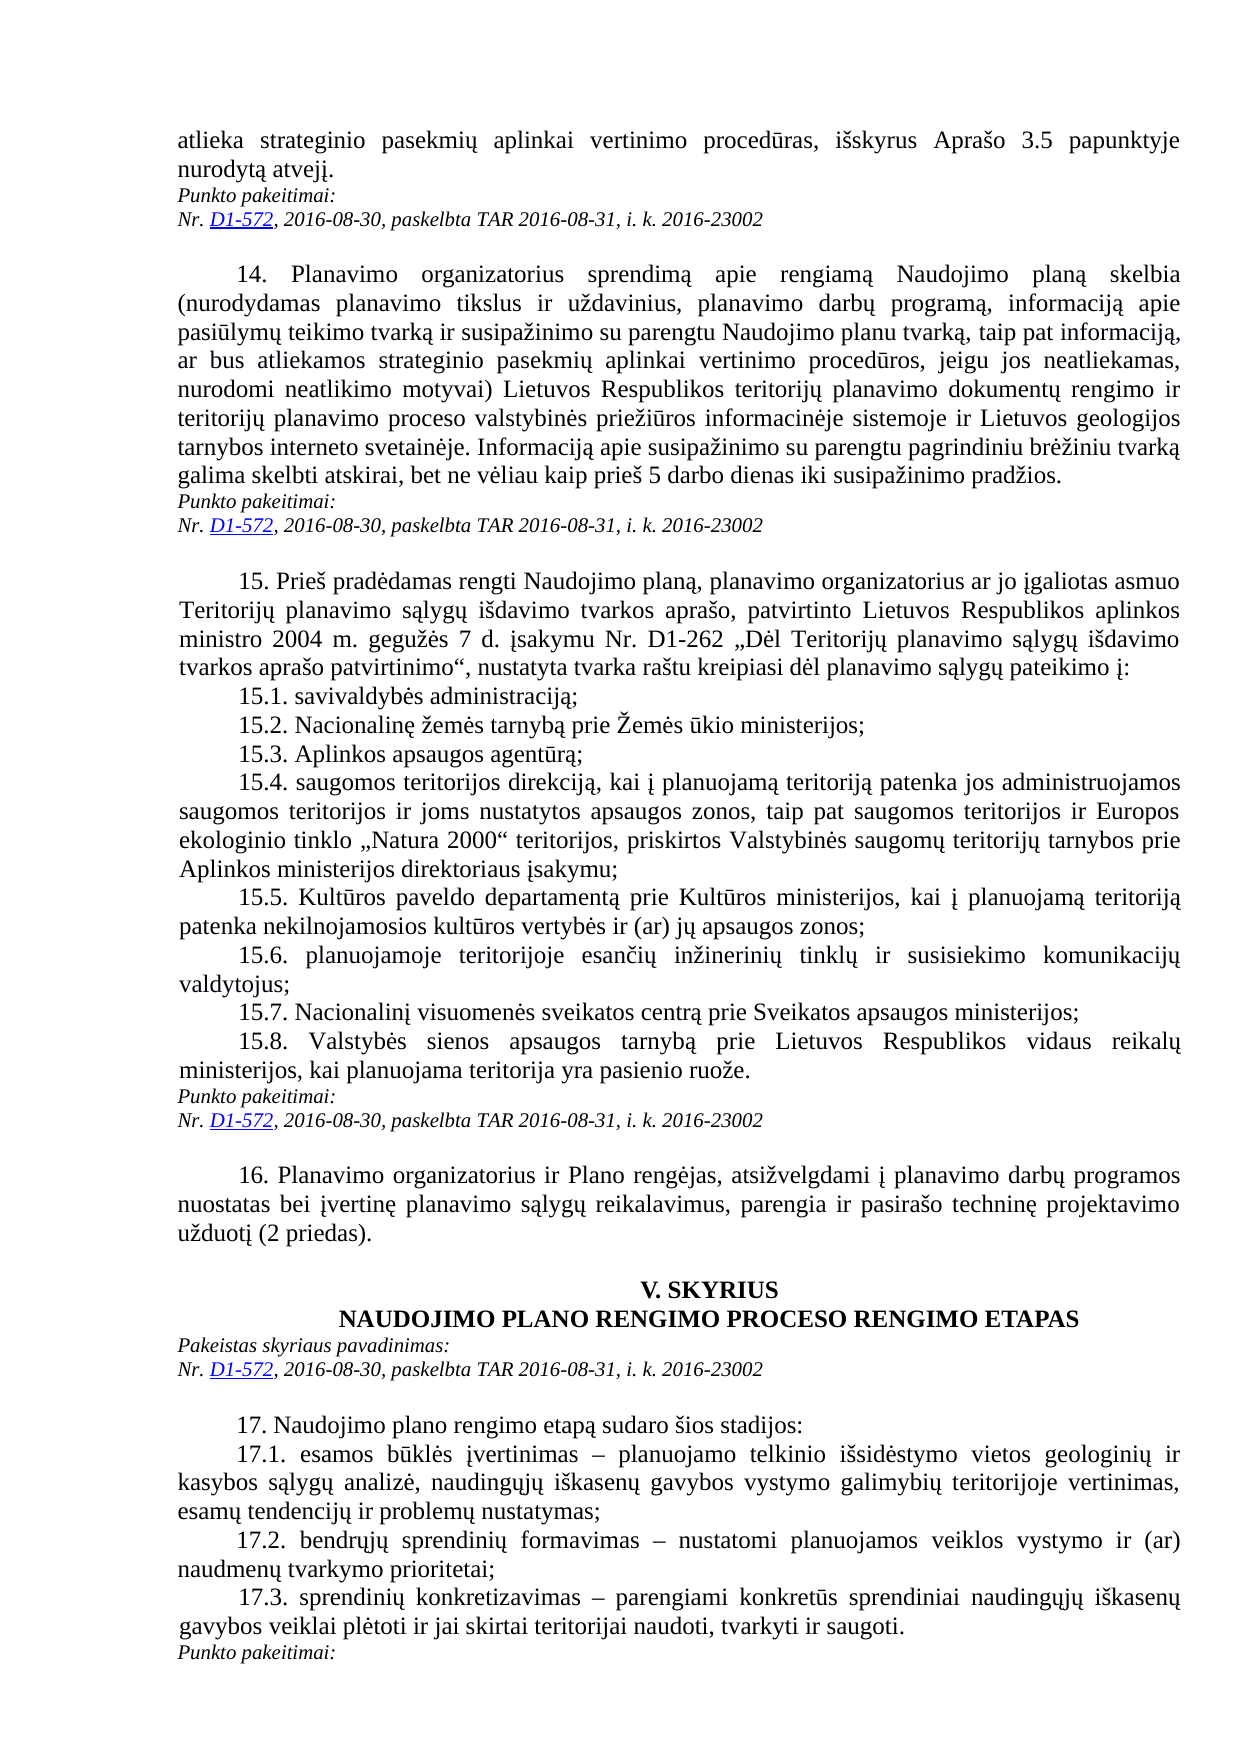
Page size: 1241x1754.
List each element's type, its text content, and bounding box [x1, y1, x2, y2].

text Punkto pakeitimai: [177, 489, 1181, 513]
text 15.7. Nacionalinį visuomenės sveikatos centrą prie Sveikatos apsaugos ministerijos; [179, 997, 1181, 1026]
text 15.3. Aplinkos apsaugos agentūrą; [179, 739, 1181, 767]
text atlieka strateginio pasekmių aplinkai vertinimo procedūras, išskyrus Aprašo 3.5 papunktyje nurodytą atvejį. [177, 125, 1181, 182]
text 15.1. savivaldybės administraciją; [179, 681, 1181, 710]
text 17.3. sprendinių konkretizavimas – parengiami konkretūs sprendiniai naudingųjų iškasenų gavybos veiklai plėtoti ir jai skirtai teritorijai naudoti, tvarkyti ir saugoti. [179, 1582, 1181, 1640]
text 17. Naudojimo plano rengimo etapą sudaro šios stadijos: [177, 1410, 1181, 1439]
text 15.8. Valstybės sienos apsaugos tarnybą prie Lietuvos Respublikos vidaus reikalų ministerijos, kai planuojama teritorija yra pasienio ruože. [179, 1026, 1181, 1084]
text 15.5. Kultūros paveldo departamentą prie Kultūros ministerijos, kai į planuojamą teritoriją patenka nekilnojamosios kultūros vertybės ir (ar) jų apsaugos zonos; [179, 882, 1181, 940]
text 15. Prieš pradėdamas rengti Naudojimo planą, planavimo organizatorius ar jo įgaliotas asmuo Teritorijų planavimo sąlygų išdavimo tvarkos aprašo, patvirtinto Lietuvos Respublikos aplinkos ministro 2004 m. gegužės 7 d. įsakymu Nr. D1-262 „Dėl Teritorijų planavimo sąlygų išdavimo tvarkos aprašo patvirtinimo“, nustatyta tvarka raštu kreipiasi dėl planavimo sąlygų pateikimo į: [179, 566, 1181, 681]
text 17.2. bendrųjų sprendinių formavimas – nustatomi planuojamos veiklos vystymo ir (ar) naudmenų tvarkymo prioritetai; [177, 1525, 1181, 1582]
text 17.1. esamos būklės įvertinimas – planuojamo telkinio išsidėstymo vietos geologinių ir kasybos sąlygų analizė, naudingųjų iškasenų gavybos vystymo galimybių teritorijoje vertinimas, esamų tendencijų ir problemų nustatymas; [177, 1439, 1181, 1525]
text 15.6. planuojamoje teritorijoje esančių inžinerinių tinklų ir susisiekimo komunikacijų valdytojus; [179, 940, 1181, 997]
text Punkto pakeitimai: [177, 1084, 1181, 1108]
text Punkto pakeitimai: [177, 1640, 1181, 1664]
text NAUDOJIMO PLANO RENGIMO PROCESO RENGIMO ETAPAS [177, 1304, 1181, 1333]
text Nr. D1-572, 2016-08-30, paskelbta TAR 2016-08-31, i. k. 2016-23002 [177, 207, 1181, 231]
text Punkto pakeitimai: [177, 182, 1181, 207]
text Nr. D1-572, 2016-08-30, paskelbta TAR 2016-08-31, i. k. 2016-23002 [177, 513, 1181, 537]
text 15.4. saugomos teritorijos direkciją, kai į planuojamą teritoriją patenka jos administruojamos saugomos teritorijos ir joms nustatytos apsaugos zonos, taip pat saugomos teritorijos ir Europos ekologinio tinklo „Natura 2000“ teritorijos, priskirtos Valstybinės saugomų teritorijų tarnybos prie Aplinkos ministerijos direktoriaus įsakymu; [179, 767, 1181, 882]
text 16. Planavimo organizatorius ir Plano rengėjas, atsižvelgdami į planavimo darbų programos nuostatas bei įvertinę planavimo sąlygų reikalavimus, parengia ir pasirašo techninę projektavimo užduotį (2 priedas). [177, 1161, 1181, 1247]
text Nr. D1-572, 2016-08-30, paskelbta TAR 2016-08-31, i. k. 2016-23002 [177, 1108, 1181, 1132]
text Pakeistas skyriaus pavadinimas: [177, 1333, 1181, 1357]
text Nr. D1-572, 2016-08-30, paskelbta TAR 2016-08-31, i. k. 2016-23002 [177, 1357, 1181, 1381]
text 15.2. Nacionalinę žemės tarnybą prie Žemės ūkio ministerijos; [179, 710, 1181, 739]
text 14. Planavimo organizatorius sprendimą apie rengiamą Naudojimo planą skelbia (nurodydamas planavimo tikslus ir uždavinius, planavimo darbų programą, informaciją apie pasiūlymų teikimo tvarką ir susipažinimo su parengtu Naudojimo planu tvarką, taip pat informaciją, ar bus atliekamos strateginio pasekmių aplinkai vertinimo procedūros, jeigu jos neatliekamas, nurodomi neatlikimo motyvai) Lietuvos Respublikos teritorijų planavimo dokumentų rengimo ir teritorijų planavimo proceso valstybinės priežiūros informacinėje sistemoje ir Lietuvos geologijos tarnybos interneto svetainėje. Informaciją apie susipažinimo su parengtu pagrindiniu brėžiniu tvarką galima skelbti atskirai, bet ne vėliau kaip prieš 5 darbo dienas iki susipažinimo pradžios. [177, 259, 1181, 489]
text V. SKYRIUS [177, 1276, 1181, 1304]
